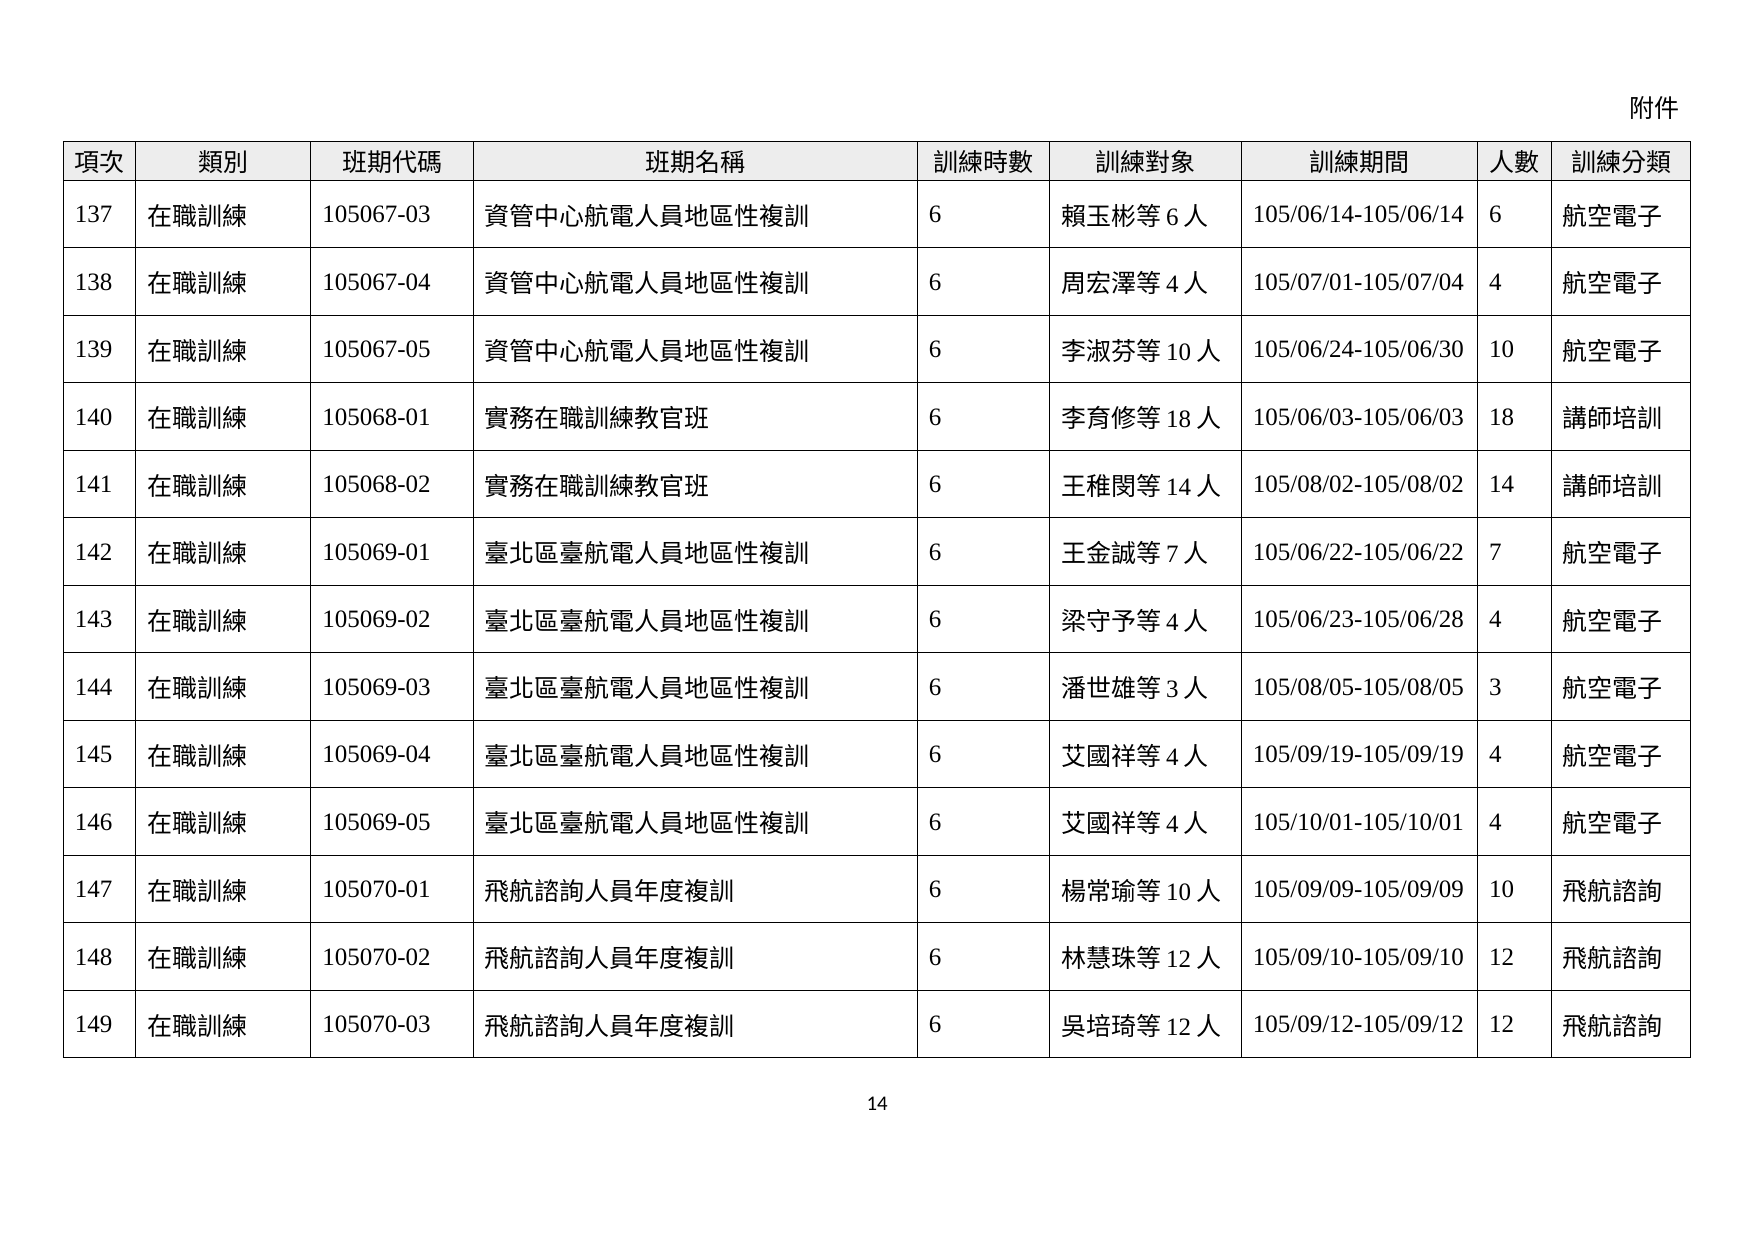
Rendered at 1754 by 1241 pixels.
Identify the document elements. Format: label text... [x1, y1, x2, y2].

table_cell 105067-04 [311, 248, 473, 315]
table_cell 105069-02 [311, 586, 473, 652]
table_cell 航空電子 [1552, 181, 1690, 247]
table_cell 139 [64, 316, 135, 382]
table_cell 艾國祥等4人 [1050, 721, 1241, 787]
table_cell 航空電子 [1552, 518, 1690, 585]
table_cell 105068-02 [311, 451, 473, 517]
table_cell 賴玉彬等6人 [1050, 181, 1241, 247]
table_cell 12 [1478, 991, 1551, 1057]
table_cell 臺北區臺航電人員地區性複訓 [474, 721, 917, 787]
table_header 訓練對象 [1050, 142, 1241, 180]
table_cell 105/06/23-105/06/28 [1242, 586, 1477, 652]
table_cell 臺北區臺航電人員地區性複訓 [474, 586, 917, 652]
table_cell 航空電子 [1552, 721, 1690, 787]
table_cell 李育修等18人 [1050, 383, 1241, 450]
table_cell 10 [1478, 856, 1551, 922]
table_cell 在職訓練 [136, 991, 310, 1057]
table_cell 6 [918, 923, 1049, 990]
table_cell 148 [64, 923, 135, 990]
table_cell 在職訓練 [136, 248, 310, 315]
table_cell 138 [64, 248, 135, 315]
table_cell 4 [1478, 788, 1551, 855]
table_cell 王稚閔等14人 [1050, 451, 1241, 517]
table_cell 飛航諮詢人員年度複訓 [474, 856, 917, 922]
table_cell 4 [1478, 586, 1551, 652]
table_cell 在職訓練 [136, 316, 310, 382]
table_cell 105069-05 [311, 788, 473, 855]
table_cell 在職訓練 [136, 721, 310, 787]
table_cell 艾國祥等4人 [1050, 788, 1241, 855]
table_cell 航空電子 [1552, 788, 1690, 855]
table_cell 航空電子 [1552, 316, 1690, 382]
table_cell 航空電子 [1552, 248, 1690, 315]
table_cell 6 [1478, 181, 1551, 247]
table_cell 講師培訓 [1552, 383, 1690, 450]
table_cell 6 [918, 721, 1049, 787]
table_cell 143 [64, 586, 135, 652]
table_cell 105/10/01-105/10/01 [1242, 788, 1477, 855]
table_cell 6 [918, 181, 1049, 247]
table_cell 航空電子 [1552, 653, 1690, 720]
table_cell 105/08/02-105/08/02 [1242, 451, 1477, 517]
table_cell 航空電子 [1552, 586, 1690, 652]
table_cell 在職訓練 [136, 383, 310, 450]
table_cell 在職訓練 [136, 181, 310, 247]
table_cell 臺北區臺航電人員地區性複訓 [474, 518, 917, 585]
table_cell 6 [918, 518, 1049, 585]
table_header 項次 [64, 142, 135, 180]
table_cell 在職訓練 [136, 923, 310, 990]
table_cell 141 [64, 451, 135, 517]
table_cell 資管中心航電人員地區性複訓 [474, 316, 917, 382]
table_cell 飛航諮詢 [1552, 923, 1690, 990]
table_cell 105067-03 [311, 181, 473, 247]
table_cell 4 [1478, 248, 1551, 315]
table_cell 12 [1478, 923, 1551, 990]
table_cell 王金誠等7人 [1050, 518, 1241, 585]
table_cell 144 [64, 653, 135, 720]
table_cell 10 [1478, 316, 1551, 382]
table_cell 105/06/22-105/06/22 [1242, 518, 1477, 585]
table_cell 6 [918, 586, 1049, 652]
table_cell 周宏澤等4人 [1050, 248, 1241, 315]
table_cell 臺北區臺航電人員地區性複訓 [474, 788, 917, 855]
table_cell 105/08/05-105/08/05 [1242, 653, 1477, 720]
table_cell 6 [918, 248, 1049, 315]
table_cell 3 [1478, 653, 1551, 720]
table_cell 7 [1478, 518, 1551, 585]
table_cell 105/09/09-105/09/09 [1242, 856, 1477, 922]
table_header 訓練時數 [918, 142, 1049, 180]
table_cell 140 [64, 383, 135, 450]
table_cell 6 [918, 856, 1049, 922]
table_cell 105069-03 [311, 653, 473, 720]
table_cell 6 [918, 451, 1049, 517]
table_cell 105/09/12-105/09/12 [1242, 991, 1477, 1057]
table_cell 105/09/10-105/09/10 [1242, 923, 1477, 990]
table_cell 6 [918, 788, 1049, 855]
table_cell 105/06/03-105/06/03 [1242, 383, 1477, 450]
table_cell 在職訓練 [136, 586, 310, 652]
table_cell 6 [918, 316, 1049, 382]
table_cell 4 [1478, 721, 1551, 787]
table_cell 145 [64, 721, 135, 787]
table_cell 飛航諮詢人員年度複訓 [474, 991, 917, 1057]
table_header 班期代碼 [311, 142, 473, 180]
table_header 班期名稱 [474, 142, 917, 180]
table_cell 講師培訓 [1552, 451, 1690, 517]
table_header 訓練期間 [1242, 142, 1477, 180]
table_cell 臺北區臺航電人員地區性複訓 [474, 653, 917, 720]
table_cell 楊常瑜等10人 [1050, 856, 1241, 922]
table_cell 潘世雄等3人 [1050, 653, 1241, 720]
table_cell 105069-01 [311, 518, 473, 585]
table_cell 105/09/19-105/09/19 [1242, 721, 1477, 787]
table_cell 105/06/14-105/06/14 [1242, 181, 1477, 247]
table_cell 飛航諮詢 [1552, 991, 1690, 1057]
table_cell 吳培琦等12人 [1050, 991, 1241, 1057]
table_cell 飛航諮詢人員年度複訓 [474, 923, 917, 990]
table_cell 149 [64, 991, 135, 1057]
table_cell 飛航諮詢 [1552, 856, 1690, 922]
table_cell 在職訓練 [136, 653, 310, 720]
table_cell 105/06/24-105/06/30 [1242, 316, 1477, 382]
table_cell 137 [64, 181, 135, 247]
table_cell 14 [1478, 451, 1551, 517]
table_cell 資管中心航電人員地區性複訓 [474, 248, 917, 315]
table_cell 梁守予等4人 [1050, 586, 1241, 652]
table_cell 146 [64, 788, 135, 855]
table_cell 6 [918, 653, 1049, 720]
table_cell 實務在職訓練教官班 [474, 451, 917, 517]
table_header 訓練分類 [1552, 142, 1690, 180]
table_cell 147 [64, 856, 135, 922]
table_cell 資管中心航電人員地區性複訓 [474, 181, 917, 247]
table_cell 105070-03 [311, 991, 473, 1057]
table_cell 6 [918, 383, 1049, 450]
table_cell 在職訓練 [136, 856, 310, 922]
table_cell 6 [918, 991, 1049, 1057]
table_cell 142 [64, 518, 135, 585]
table_cell 實務在職訓練教官班 [474, 383, 917, 450]
table_cell 在職訓練 [136, 451, 310, 517]
table_cell 105068-01 [311, 383, 473, 450]
table_cell 105070-01 [311, 856, 473, 922]
table_cell 18 [1478, 383, 1551, 450]
table_cell 在職訓練 [136, 518, 310, 585]
table_cell 在職訓練 [136, 788, 310, 855]
table_cell 林慧珠等12人 [1050, 923, 1241, 990]
table_header 人數 [1478, 142, 1551, 180]
table_cell 李淑芬等10人 [1050, 316, 1241, 382]
table_cell 105067-05 [311, 316, 473, 382]
table_header 類別 [136, 142, 310, 180]
table_cell 105070-02 [311, 923, 473, 990]
table_cell 105069-04 [311, 721, 473, 787]
table_cell 105/07/01-105/07/04 [1242, 248, 1477, 315]
